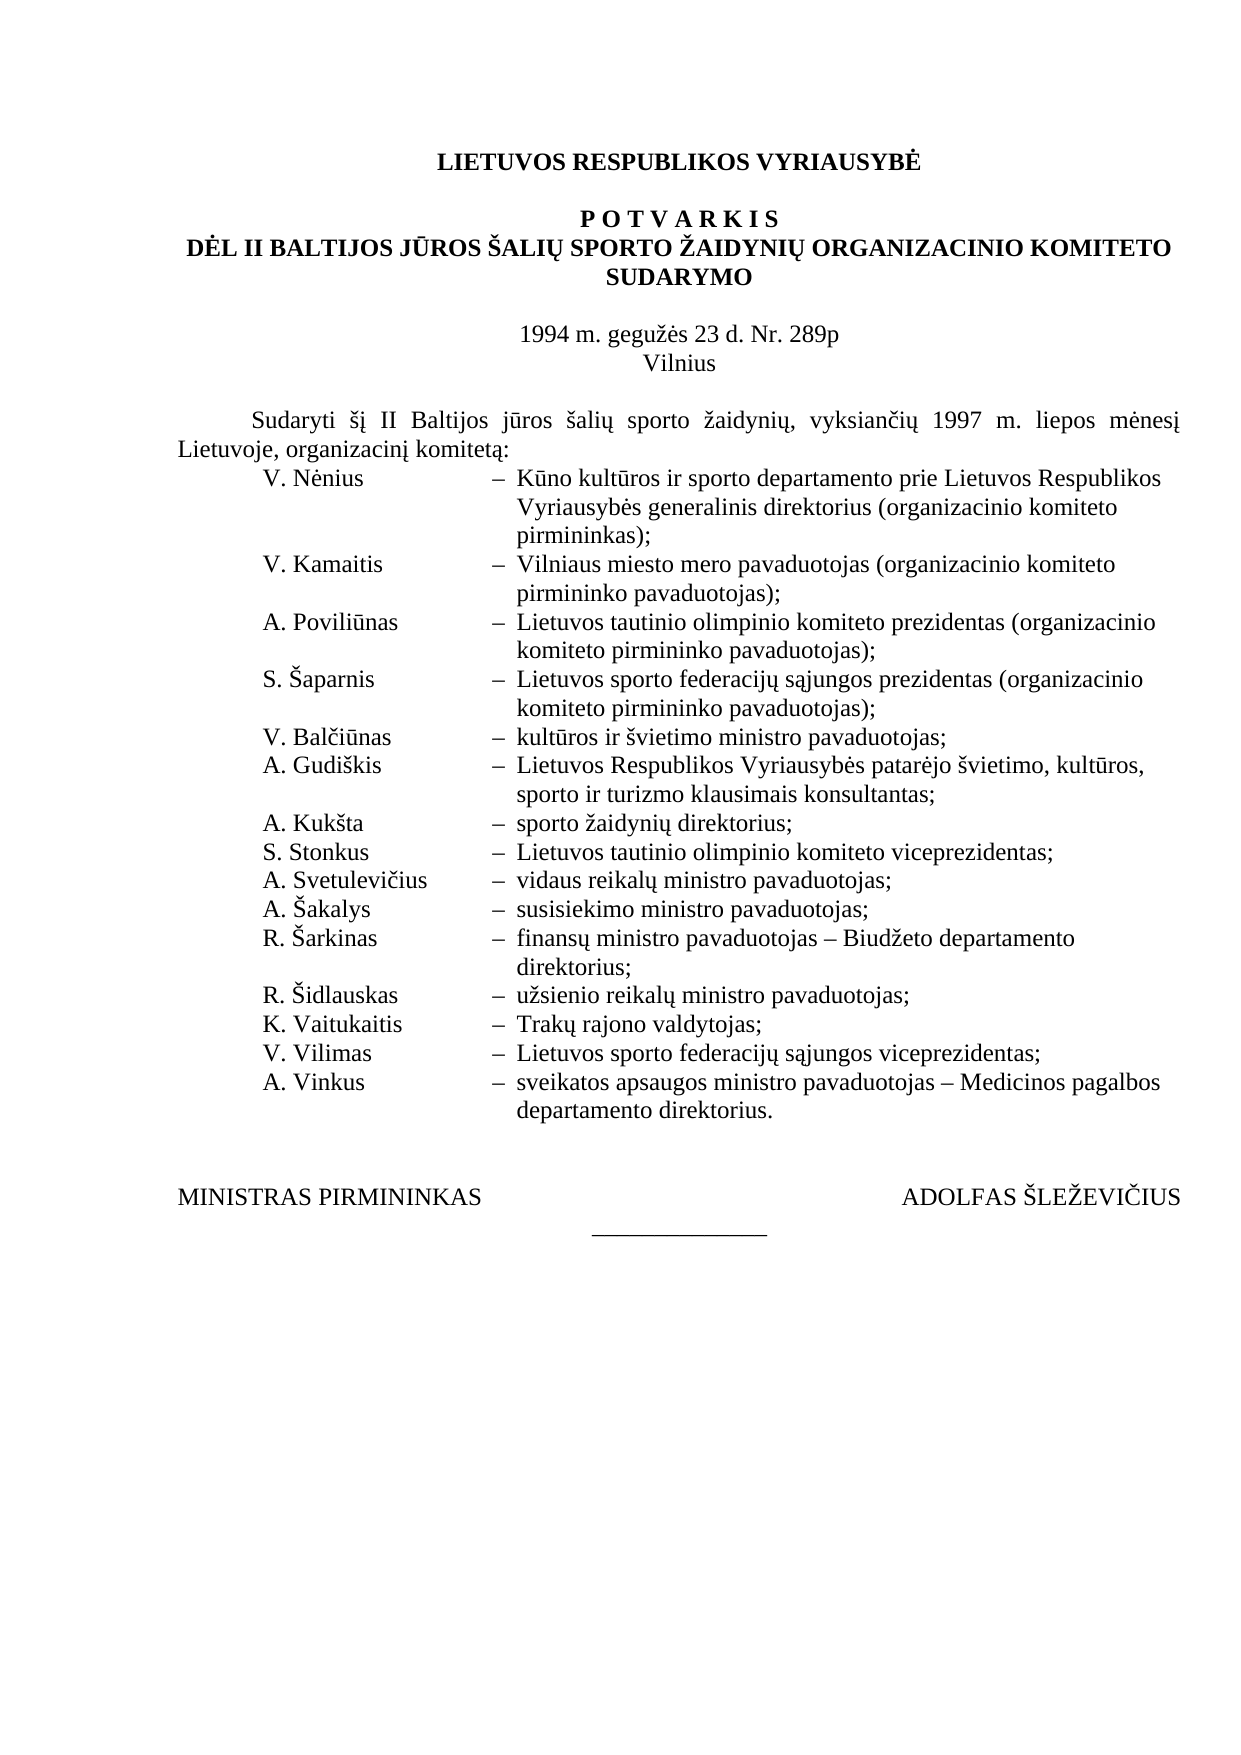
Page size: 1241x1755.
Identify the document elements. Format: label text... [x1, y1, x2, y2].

table_cell V. Balčiūnas [177, 722, 481, 751]
table_cell – [481, 808, 505, 837]
text LIETUVOS RESPUBLIKOS VYRIAUSYBĖ [177, 147, 1181, 176]
text 1994 m. gegužės 23 d. Nr. 289p [177, 319, 1181, 348]
table_cell Trakų rajono valdytojas; [505, 1009, 1181, 1038]
table_cell A. Kukšta [177, 808, 481, 837]
table_cell – [481, 751, 505, 808]
table_cell susisiekimo ministro pavaduotojas; [505, 894, 1181, 923]
table_cell S. Stonkus [177, 837, 481, 866]
table_cell Lietuvos Respublikos Vyriausybės patarėjo švietimo, kultūros, sporto ir turizmo klausimais konsultantas; [505, 751, 1181, 808]
table_cell Lietuvos tautinio olimpinio komiteto prezidentas (organizacinio komiteto pirmininko pavaduotojas); [505, 607, 1181, 664]
text DĖL II BALTIJOS JŪROS ŠALIŲ SPORTO ŽAIDYNIŲ ORGANIZACINIO KOMITETO SUDARYMO [177, 233, 1181, 291]
table_cell – [481, 664, 505, 722]
table_cell – [481, 894, 505, 923]
table_cell užsienio reikalų ministro pavaduotojas; [505, 981, 1181, 1009]
table_cell A. Šakalys [177, 894, 481, 923]
table_cell – [481, 722, 505, 751]
table_cell V. Vilimas [177, 1038, 481, 1067]
table_cell V. Kamaitis [177, 549, 481, 607]
table_cell A. Svetulevičius [177, 866, 481, 894]
table_cell Lietuvos tautinio olimpinio komiteto viceprezidentas; [505, 837, 1181, 866]
table_cell Lietuvos sporto federacijų sąjungos viceprezidentas; [505, 1038, 1181, 1067]
table_cell A. Vinkus [177, 1067, 481, 1124]
table_cell – [481, 923, 505, 981]
table_cell R. Šidlauskas [177, 981, 481, 1009]
text Sudaryti šį II Baltijos jūros šalių sporto žaidynių, vyksiančių 1997 m. liepos mėnesį Lietuvoje, organizacinį komitetą: [177, 406, 1181, 463]
text MINISTRAS PIRMININKAS ADOLFAS ŠLEŽEVIČIUS [177, 1182, 1181, 1211]
table_cell – [481, 1067, 505, 1124]
table_cell kultūros ir švietimo ministro pavaduotojas; [505, 722, 1181, 751]
table_cell – [481, 549, 505, 607]
table_cell vidaus reikalų ministro pavaduotojas; [505, 866, 1181, 894]
table_cell – [481, 837, 505, 866]
table_header V. Nėnius [177, 463, 481, 549]
text Vilnius [177, 348, 1181, 377]
table_cell – [481, 1009, 505, 1038]
table_cell R. Šarkinas [177, 923, 481, 981]
table_cell Lietuvos sporto federacijų sąjungos prezidentas (organizacinio komiteto pirmininko pavaduotojas); [505, 664, 1181, 722]
table_header – [481, 463, 505, 549]
table_cell sporto žaidynių direktorius; [505, 808, 1181, 837]
table_cell finansų ministro pavaduotojas – Biudžeto departamento direktorius; [505, 923, 1181, 981]
table_cell A. Gudiškis [177, 751, 481, 808]
table_cell S. Šaparnis [177, 664, 481, 722]
table_cell – [481, 1038, 505, 1067]
table_cell sveikatos apsaugos ministro pavaduotojas – Medicinos pagalbos departamento direktorius. [505, 1067, 1181, 1124]
table_header Kūno kultūros ir sporto departamento prie Lietuvos Respublikos Vyriausybės generalinis direktorius (organizacinio komiteto pirmininkas); [505, 463, 1181, 549]
table_cell A. Poviliūnas [177, 607, 481, 664]
table_cell – [481, 607, 505, 664]
text P O T V A R K I S [177, 204, 1181, 233]
table_cell – [481, 981, 505, 1009]
table_cell Vilniaus miesto mero pavaduotojas (organizacinio komiteto pirmininko pavaduotojas); [505, 549, 1181, 607]
text ______________ [177, 1211, 1181, 1239]
table_cell – [481, 866, 505, 894]
table_cell K. Vaitukaitis [177, 1009, 481, 1038]
